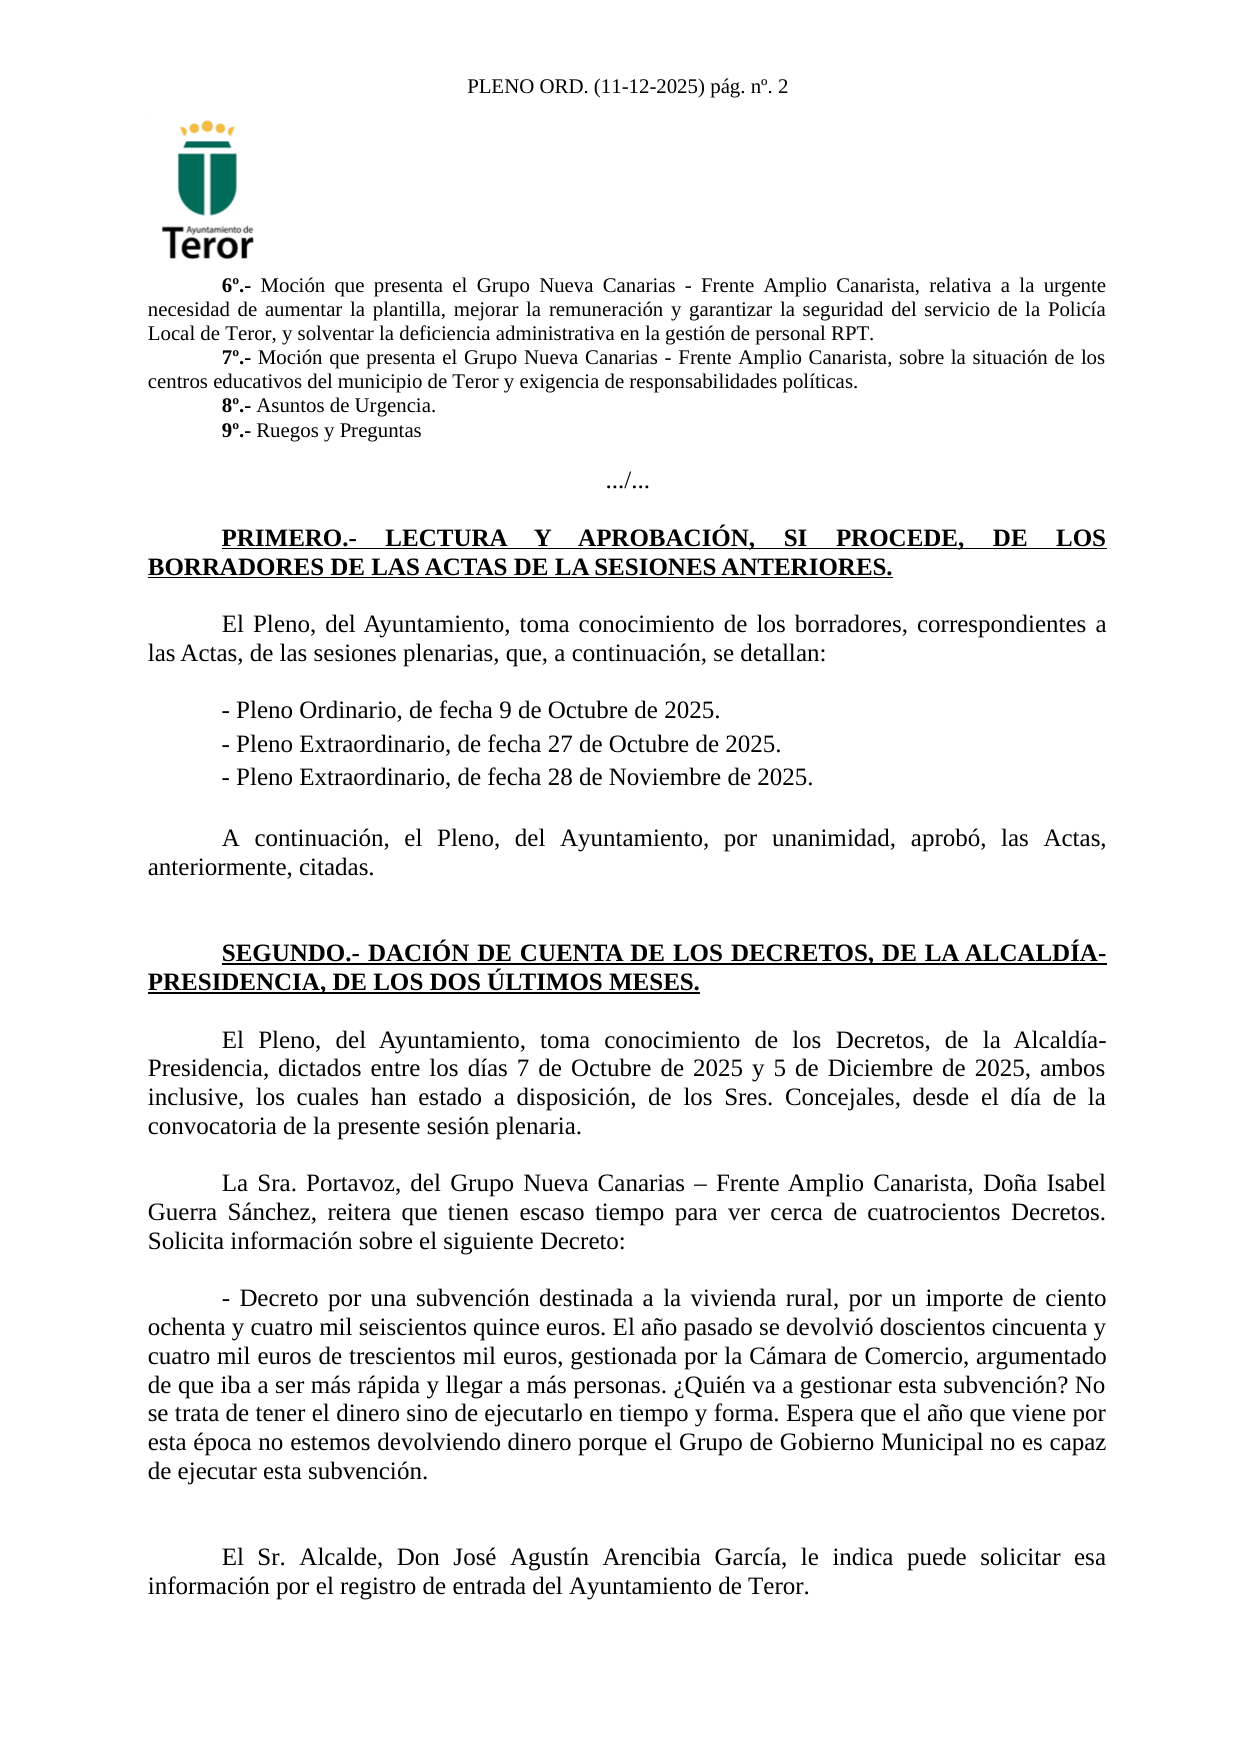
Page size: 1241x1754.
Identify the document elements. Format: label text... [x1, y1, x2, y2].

text - Pleno Extraordinario, de fecha 27 de Octubre de 2025. [148, 729, 1107, 757]
text A continuación, el Pleno, del Ayuntamiento, por unanimidad, aprobó, las Actas, anteriormente, citadas. [148, 823, 1107, 881]
text El Pleno, del Ayuntamiento, toma conocimiento de los Decretos, de la Alcaldía-Presidencia, dictados entre los días 7 de Octubre de 2025 y 5 de Diciembre de 2025, ambos inclusive, los cuales han estado a disposición, de los Sres. Concejales, desde el día de la convocatoria de la presente sesión plenaria. [148, 1025, 1107, 1140]
text 7º.- Moción que presenta el Grupo Nueva Canarias - Frente Amplio Canarista, sobre la situación de los centros educativos del municipio de Teror y exigencia de responsabilidades políticas. [148, 345, 1107, 393]
text 8º.- Asuntos de Urgencia. [148, 393, 1107, 417]
text El Pleno, del Ayuntamiento, toma conocimiento de los borradores, correspondientes a las Actas, de las sesiones plenarias, que, a continuación, se detallan: [148, 609, 1107, 667]
text El Sr. Alcalde, Don José Agustín Arencibia García, le indica puede solicitar esa información por el registro de entrada del Ayuntamiento de Teror. [148, 1542, 1107, 1600]
text .../... [148, 466, 1107, 494]
text 9º.- Ruegos y Preguntas [148, 417, 1107, 442]
text - Pleno Extraordinario, de fecha 28 de Noviembre de 2025. [148, 762, 1107, 790]
text La Sra. Portavoz, del Grupo Nueva Canarias – Frente Amplio Canarista, Doña Isabel Guerra Sánchez, reitera que tienen escaso tiempo para ver cerca de cuatrocientos Decretos. Solicita información sobre el siguiente Decreto: [148, 1168, 1107, 1255]
text - Pleno Ordinario, de fecha 9 de Octubre de 2025. [148, 696, 1107, 724]
text - Decreto por una subvención destinada a la vivienda rural, por un importe de ciento ochenta y cuatro mil seiscientos quince euros. El año pasado se devolvió doscientos cincuenta y cuatro mil euros de trescientos mil euros, gestionada por la Cámara de Comercio, argumentado de que iba a ser más rápida y llegar a más personas. ¿Quién va a gestionar esta subvención? No se trata de tener el dinero sino de ejecutarlo en tiempo y forma. Espera que el año que viene por esta época no estemos devolviendo dinero porque el Grupo de Gobierno Municipal no es capaz de ejecutar esta subvención. [148, 1283, 1107, 1485]
text 6º.- Moción que presenta el Grupo Nueva Canarias - Frente Amplio Canarista, relativa a la urgente necesidad de aumentar la plantilla, mejorar la remuneración y garantizar la seguridad del servicio de la Policía Local de Teror, y solventar la deficiencia administrativa en la gestión de personal RPT. [148, 273, 1107, 345]
text SEGUNDO.- DACIÓN DE CUENTA DE LOS DECRETOS, DE LA ALCALDÍA-PRESIDENCIA, DE LOS DOS ÚLTIMOS MESES. [148, 938, 1107, 996]
text PRIMERO.- LECTURA Y APROBACIÓN, SI PROCEDE, DE LOS BORRADORES DE LAS ACTAS DE LA SESIONES ANTERIORES. [148, 523, 1107, 581]
